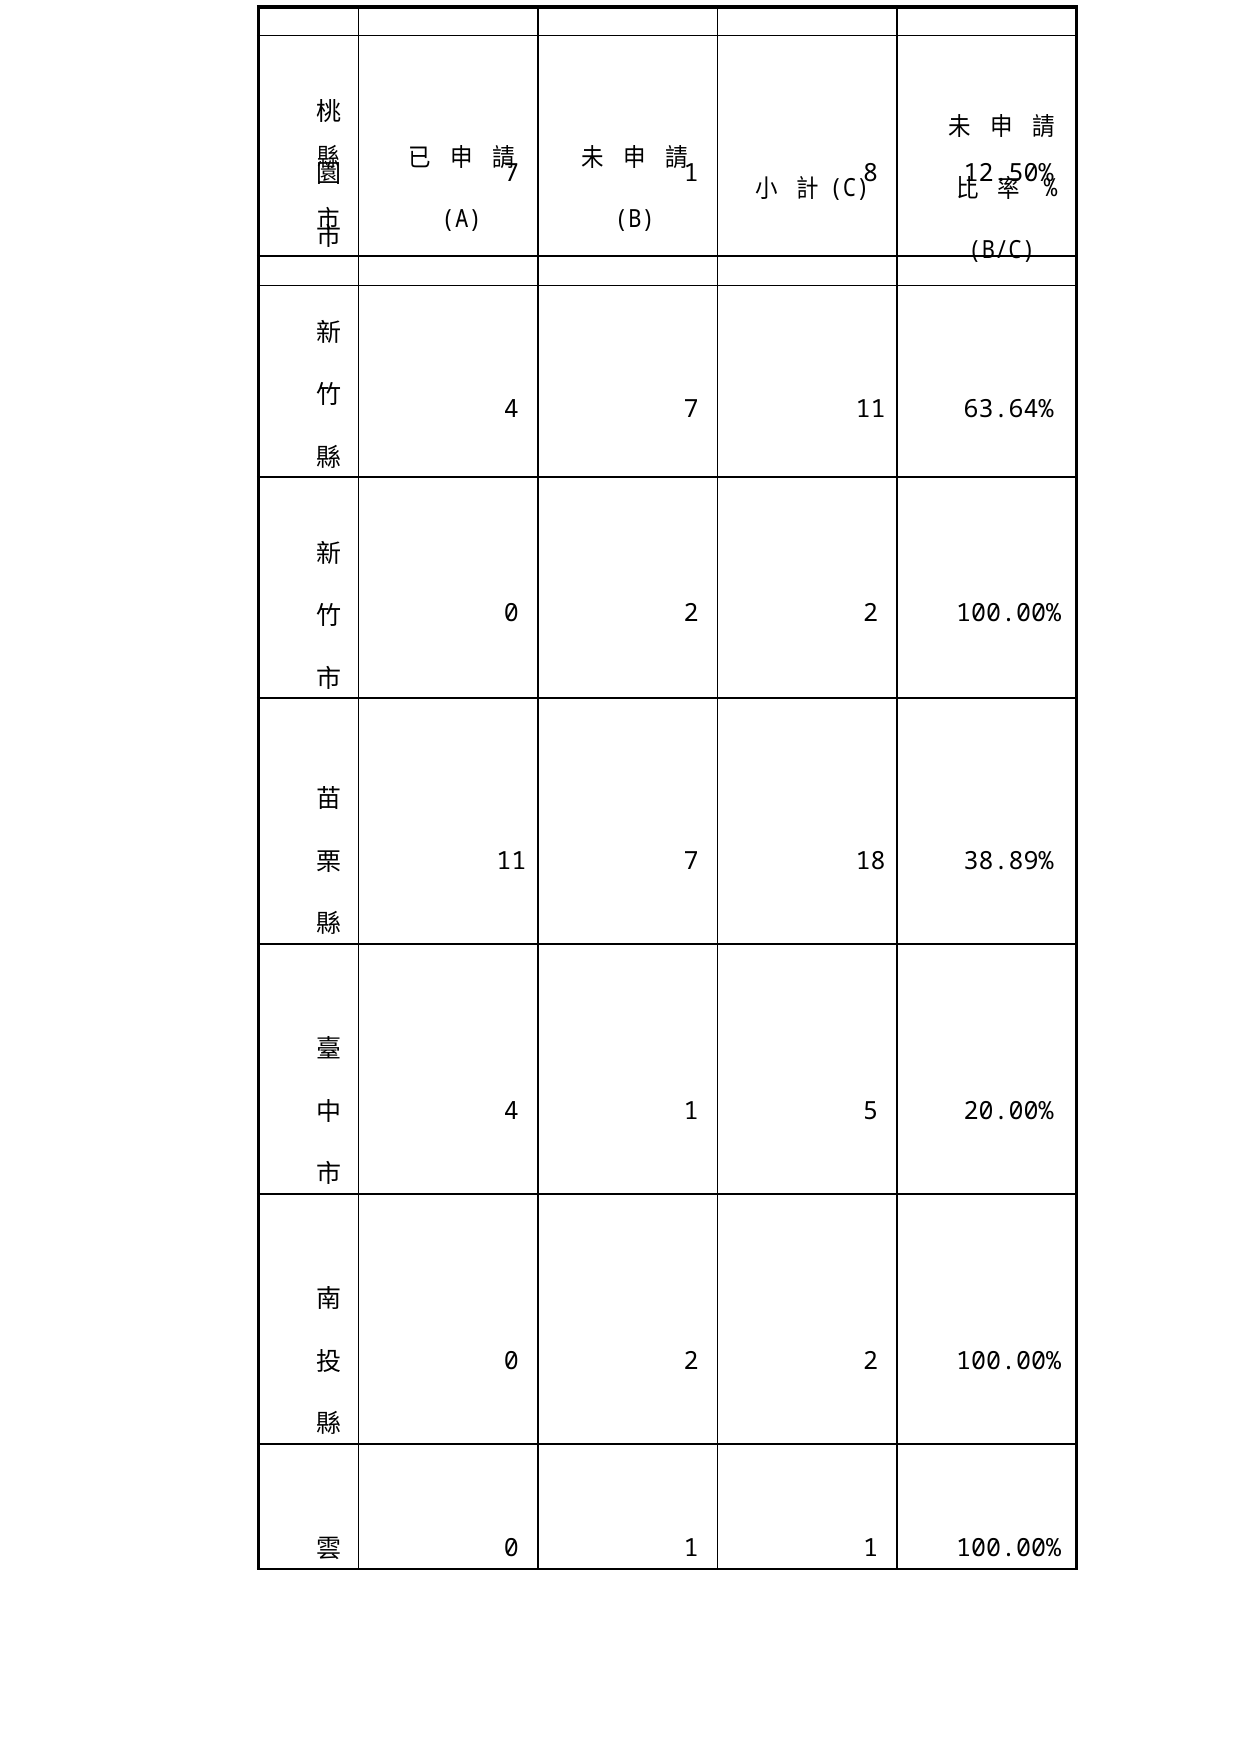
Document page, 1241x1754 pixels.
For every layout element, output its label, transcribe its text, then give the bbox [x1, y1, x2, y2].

table_cell 12.50% [898, 36, 1075, 255]
table_header [718, 9, 896, 35]
table_cell 2 [539, 1195, 717, 1443]
table_cell 2 [718, 1195, 896, 1443]
table_cell 18 [718, 699, 896, 943]
table_cell 臺中市 [260, 945, 358, 1193]
table_cell 0 [359, 1445, 537, 1568]
table_cell 1 [539, 36, 717, 255]
table_cell 4 [359, 945, 537, 1193]
table_cell 苗栗縣 [260, 699, 358, 943]
table_cell 11 [718, 286, 896, 476]
table_cell 100.00% [898, 1195, 1075, 1443]
table_header [539, 9, 717, 35]
table_cell 100.00% [898, 1445, 1075, 1568]
table_cell 雲林縣 [260, 1445, 358, 1568]
table_cell 2 [718, 478, 896, 697]
table_cell 7 [539, 699, 717, 943]
table_cell 4 [359, 286, 537, 476]
table_cell 100.00% [898, 478, 1075, 697]
table_cell 63.64% [898, 286, 1075, 476]
table_cell 5 [718, 945, 896, 1193]
table_cell [898, 257, 1075, 285]
table_cell 0 [359, 1195, 537, 1443]
table_cell [539, 257, 717, 285]
table_cell 11 [359, 699, 537, 943]
table_cell 38.89% [898, 699, 1075, 943]
table_cell 2 [539, 478, 717, 697]
table_cell 1 [539, 1445, 717, 1568]
table_cell 7 [359, 36, 537, 255]
table_cell 0 [359, 478, 537, 697]
table_cell 新竹市 [260, 478, 358, 697]
table_cell 1 [718, 1445, 896, 1568]
table_cell 南投縣 [260, 1195, 358, 1443]
table_cell 7 [539, 286, 717, 476]
table_header [898, 9, 1075, 35]
table_header [359, 9, 537, 35]
table_cell [359, 257, 537, 285]
table_header [260, 9, 358, 35]
table_cell 新竹縣 [260, 286, 358, 476]
table_cell 桃園市 [260, 36, 358, 255]
table_cell [718, 257, 896, 285]
table_cell 20.00% [898, 945, 1075, 1193]
table_cell 1 [539, 945, 717, 1193]
table_cell [260, 257, 358, 285]
table_cell 8 [718, 36, 896, 255]
